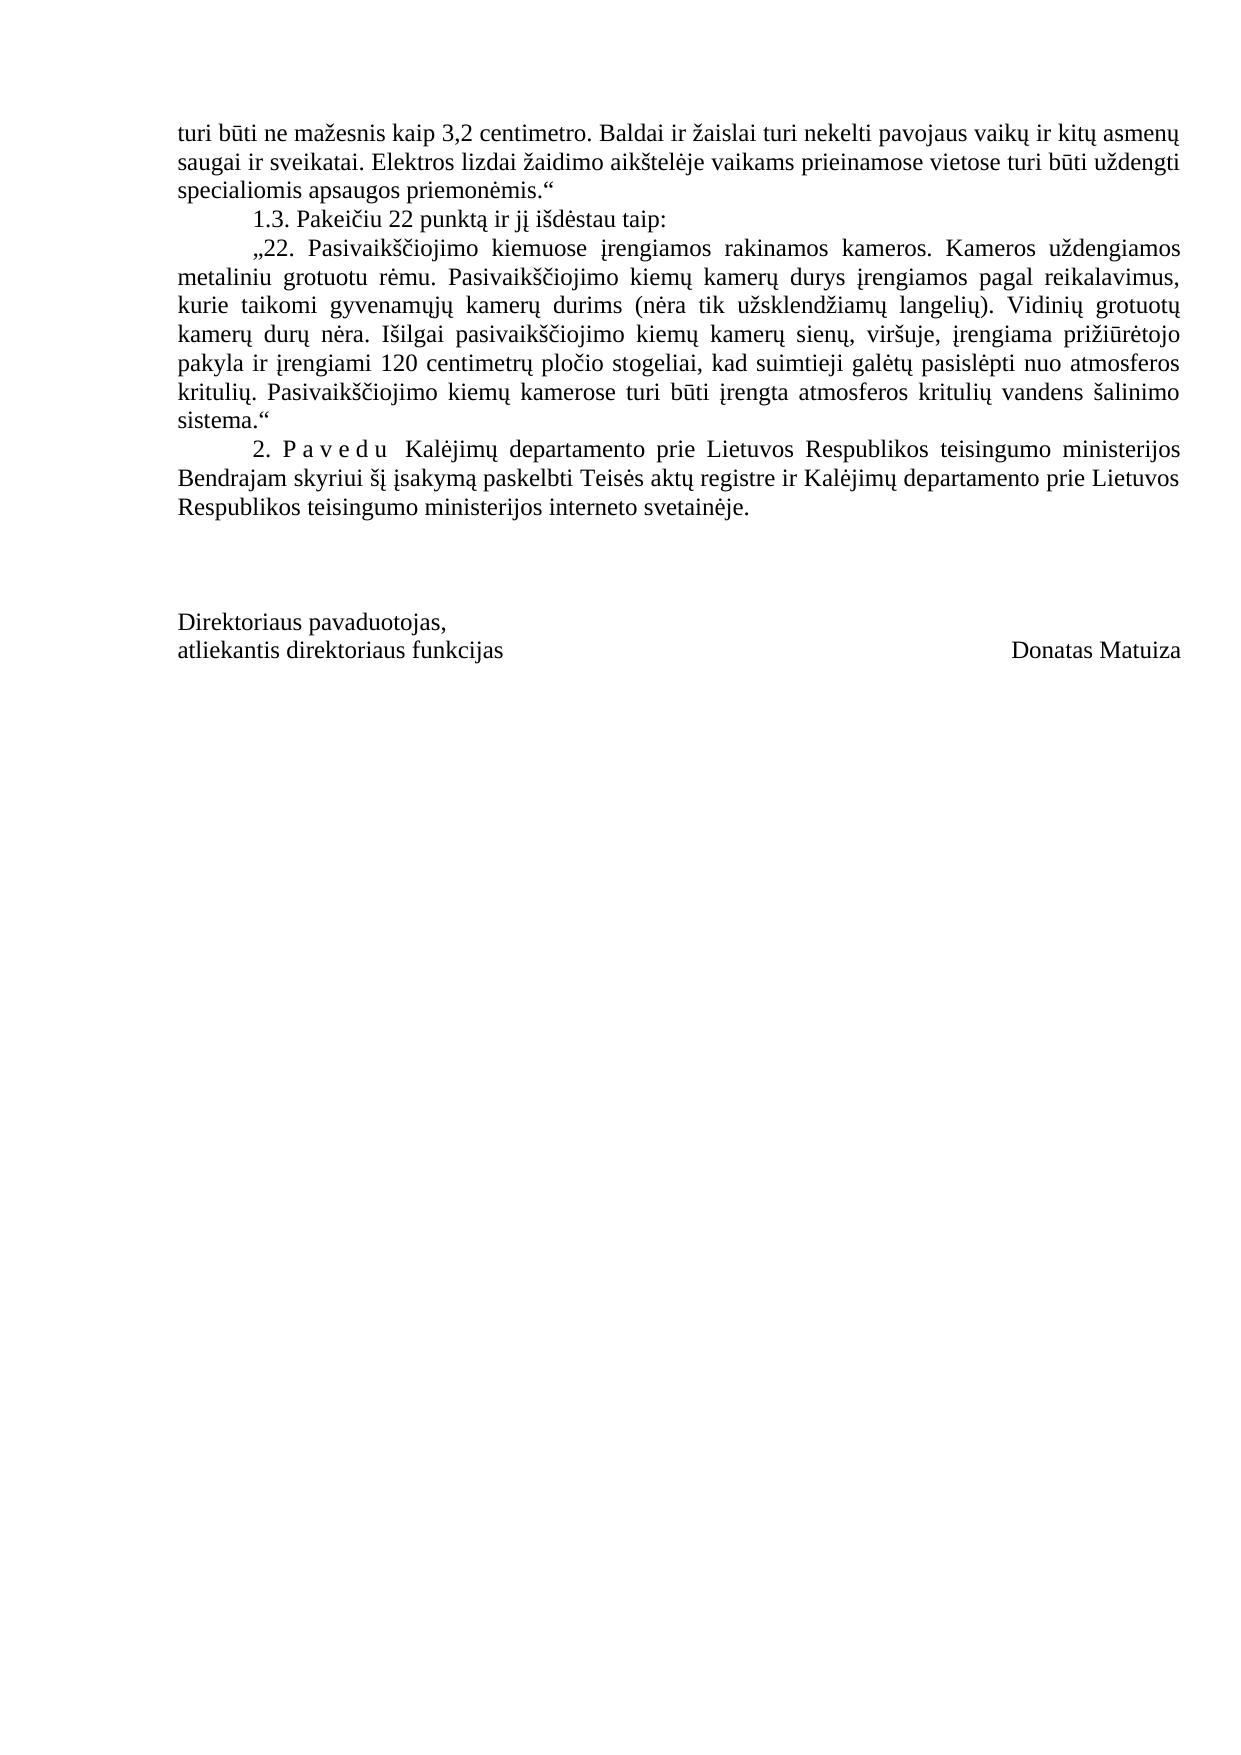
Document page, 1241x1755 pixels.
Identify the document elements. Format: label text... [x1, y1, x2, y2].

text 1.3. Pakeičiu 22 punktą ir jį išdėstau taip: [177, 204, 1181, 233]
text turi būti ne mažesnis kaip 3,2 centimetro. Baldai ir žaislai turi nekelti pavojaus vaikų ir kitų asmenų saugai ir sveikatai. Elektros lizdai žaidimo aikštelėje vaikams prieinamose vietose turi būti uždengti specialiomis apsaugos priemonėmis.“ [177, 118, 1181, 204]
text atliekantis direktoriaus funkcijas Donatas Matuiza [177, 636, 1181, 664]
text Direktoriaus pavaduotojas, [177, 607, 1181, 636]
text „22. Pasivaikščiojimo kiemuose įrengiamos rakinamos kameros. Kameros uždengiamos metaliniu grotuotu rėmu. Pasivaikščiojimo kiemų kamerų durys įrengiamos pagal reikalavimus, kurie taikomi gyvenamųjų kamerų durims (nėra tik užsklendžiamų langelių). Vidinių grotuotų kamerų durų nėra. Išilgai pasivaikščiojimo kiemų kamerų sienų, viršuje, įrengiama prižiūrėtojo pakyla ir įrengiami 120 centimetrų pločio stogeliai, kad suimtieji galėtų pasislėpti nuo atmosferos kritulių. Pasivaikščiojimo kiemų kamerose turi būti įrengta atmosferos kritulių vandens šalinimo sistema.“ [177, 233, 1181, 434]
text 2. Pavedu Kalėjimų departamento prie Lietuvos Respublikos teisingumo ministerijos Bendrajam skyriui šį įsakymą paskelbti Teisės aktų registre ir Kalėjimų departamento prie Lietuvos Respublikos teisingumo ministerijos interneto svetainėje. [177, 434, 1181, 521]
